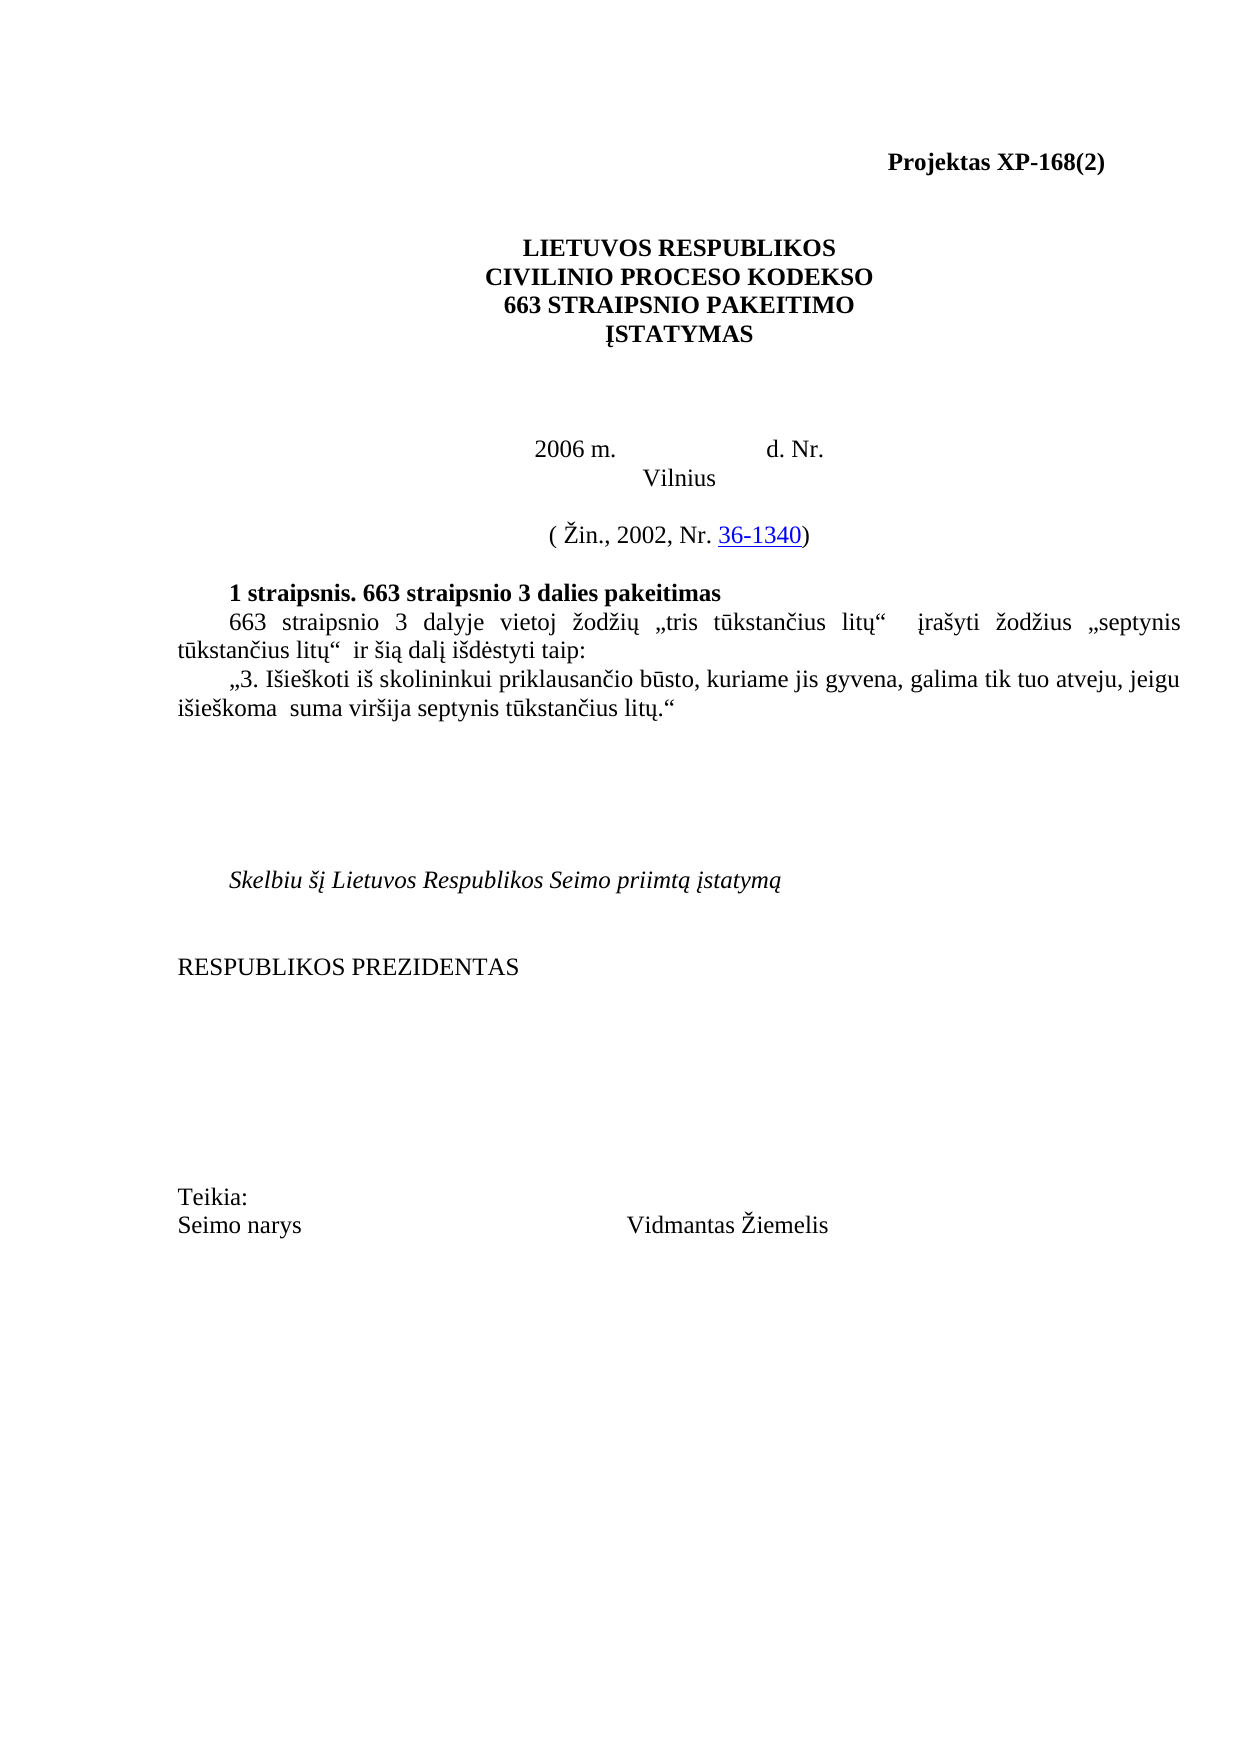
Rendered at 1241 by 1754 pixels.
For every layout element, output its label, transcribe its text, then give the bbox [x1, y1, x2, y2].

text ĮSTATYMAS [177, 319, 1181, 348]
text Seimo narys Vidmantas Žiemelis [177, 1211, 1181, 1239]
text „3. Išieškoti iš skolininkui priklausančio būsto, kuriame jis gyvena, galima tik tuo atveju, jeigu išieškoma suma viršija septynis tūkstančius litų.“ [177, 664, 1181, 722]
text CIVILINIO PROCESO KODEKSO [177, 262, 1181, 291]
text Teikia: [177, 1182, 1181, 1211]
text Vilnius [177, 463, 1181, 492]
text LIETUVOS RESPUBLIKOS [177, 233, 1181, 262]
text Projektas XP-168(2) [177, 147, 1181, 176]
text Skelbiu šį Lietuvos Respublikos Seimo priimtą įstatymą [177, 866, 1181, 894]
text RESPUBLIKOS PREZIDENTAS [177, 952, 1181, 981]
text 663 straipsnio 3 dalyje vietoj žodžių „tris tūkstančius litų“ įrašyti žodžius „septynis tūkstančius litų“ ir šią dalį išdėstyti taip: [177, 607, 1181, 664]
text ( Žin., 2002, Nr. 36-1340) [177, 521, 1181, 549]
text 663 STRAIPSNIO PAKEITIMO [177, 291, 1181, 319]
text 2006 m. d. Nr. [177, 434, 1181, 463]
text 1 straipsnis. 663 straipsnio 3 dalies pakeitimas [177, 578, 1181, 607]
